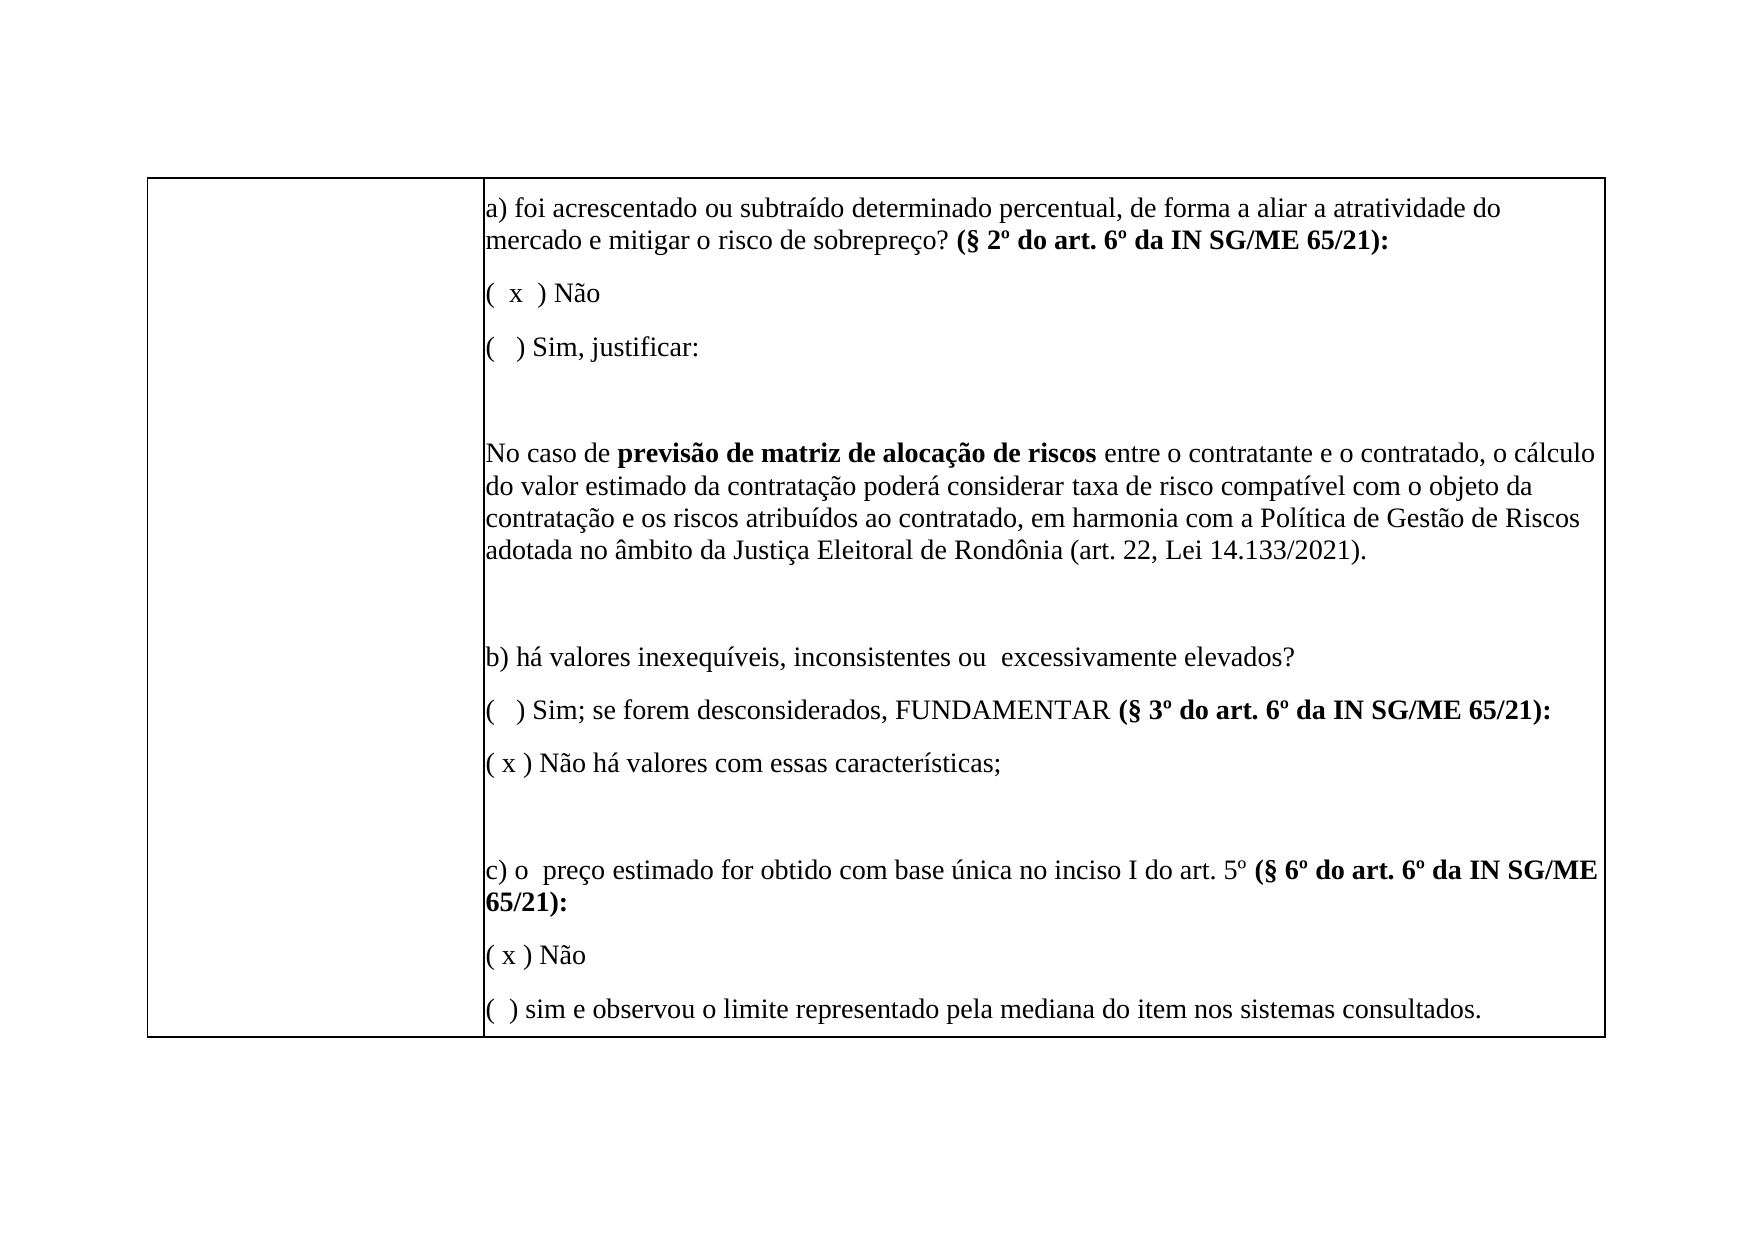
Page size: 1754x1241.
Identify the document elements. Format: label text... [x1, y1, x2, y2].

table_cell a) foi acrescentado ou subtraído determinado percentual, de forma a aliar a atratividade do mercado e mitigar o risco de sobrepreço? (§ 2º do art. 6º da IN SG/ME 65/21): ( x ) Não ( ) Sim, justificar: No caso de previsão de matriz de alocação de riscos entre o contratante e o contratado, o cálculo do valor estimado da contratação poderá considerar taxa de risco compatível com o objeto da contratação e os riscos atribuídos ao contratado, em harmonia com a Política de Gestão de Riscos adotada no âmbito da Justiça Eleitoral de Rondônia (art. 22, Lei 14.133/2021). b) há valores inexequíveis, inconsistentes ou excessivamente elevados? ( ) Sim; se forem desconsiderados, FUNDAMENTAR (§ 3º do art. 6º da IN SG/ME 65/21): ( x ) Não há valores com essas características; c) o preço estimado for obtido com base única no inciso I do art. 5º (§ 6º do art. 6º da IN SG/ME 65/21): ( x ) Não ( ) sim e observou o limite representado pela mediana do item nos sistemas consultados. [485, 179, 1604, 1036]
table_cell [148, 179, 483, 1036]
